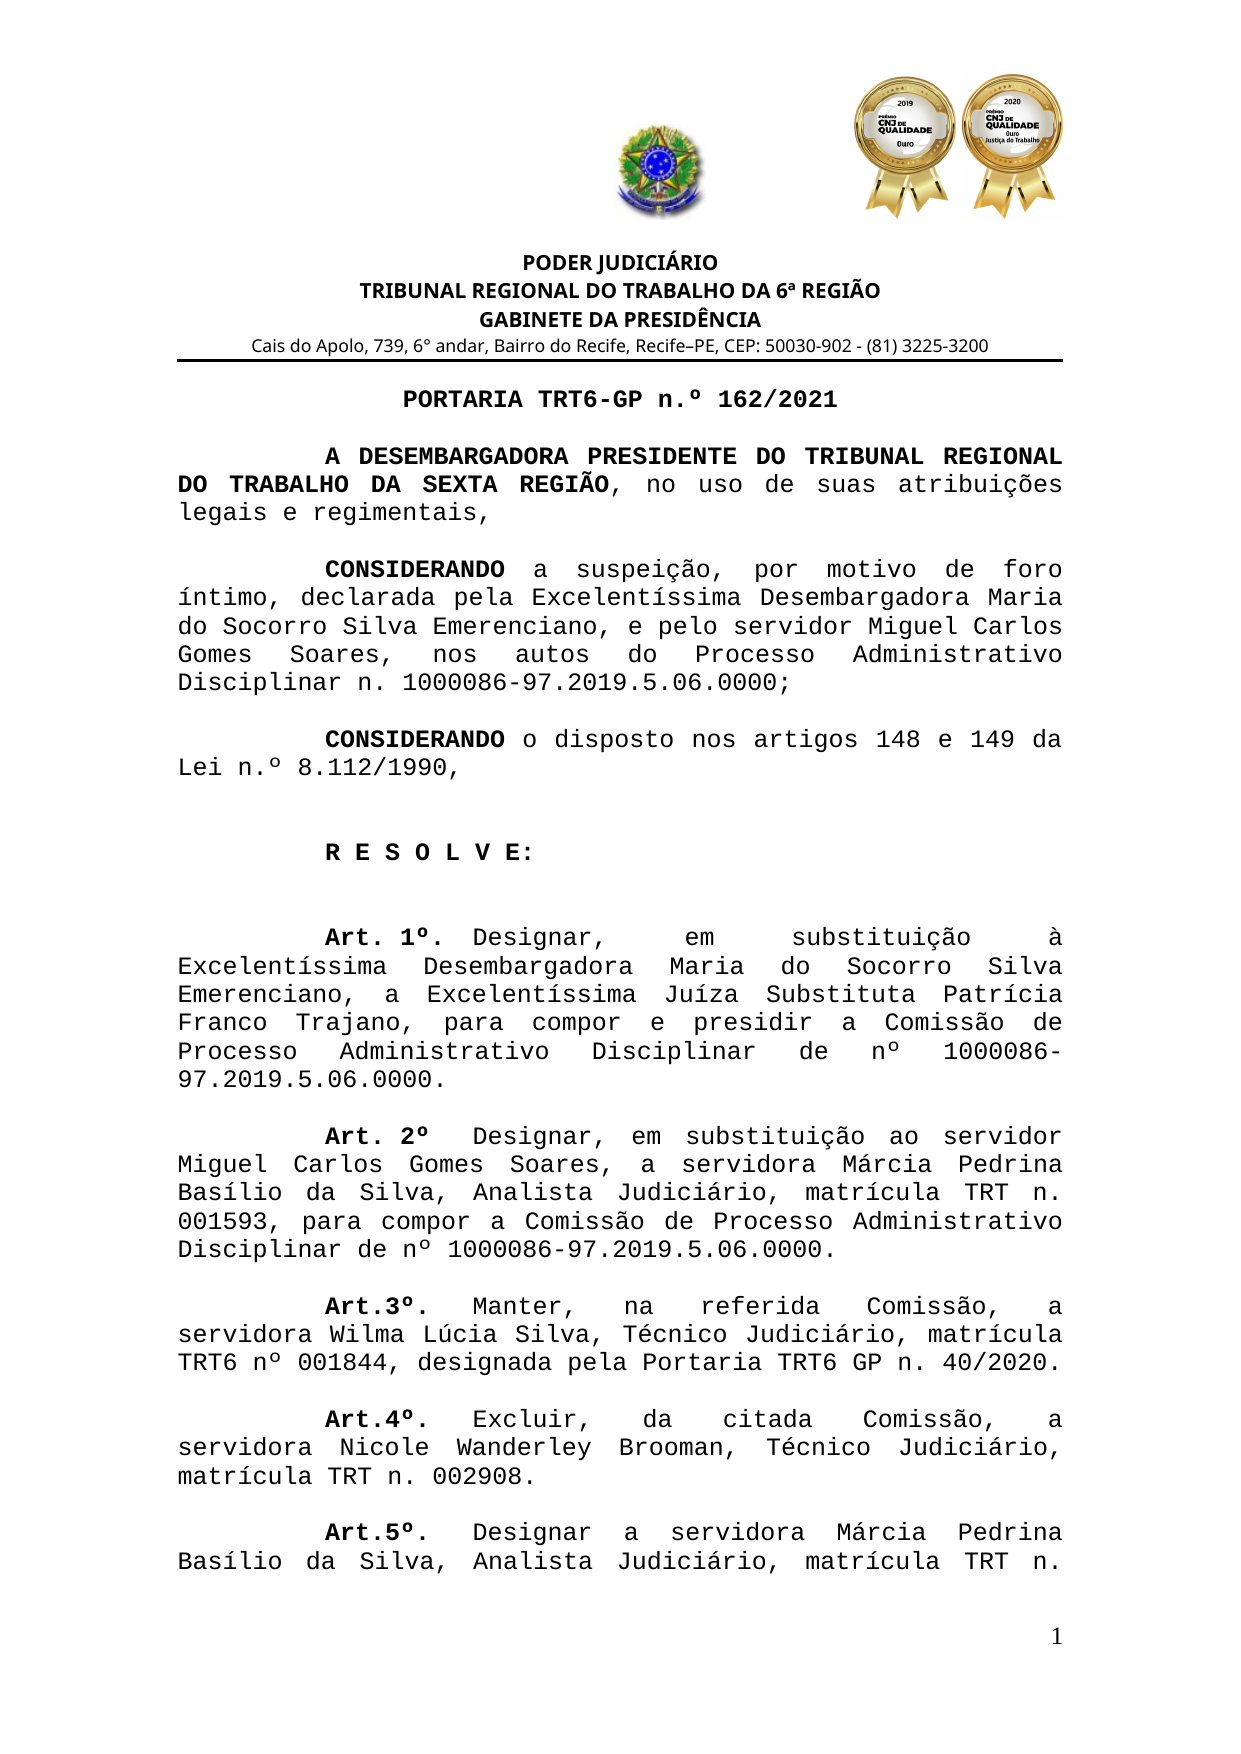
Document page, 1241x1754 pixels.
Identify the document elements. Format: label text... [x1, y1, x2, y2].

text CONSIDERANDO a suspeição, por motivo de foro íntimo, declarada pela Excelentíssima Desembargadora Maria do Socorro Silva Emerenciano, e pelo servidor Miguel Carlos Gomes Soares, nos autos do Processo Administrativo Disciplinar n. 1000086-97.2019.5.06.0000; [177, 557, 1063, 698]
text R E S O L V E: [177, 840, 1063, 868]
text Art.5º. Designar a servidora Márcia Pedrina Basílio da Silva, Analista Judiciário, matrícula TRT n. [177, 1520, 1063, 1577]
text CONSIDERANDO o disposto nos artigos 148 e 149 da Lei n.º 8.112/1990, [177, 727, 1063, 783]
text PORTARIA TRT6-GP n.º 162/2021 [177, 387, 1063, 415]
text Art.4º. Excluir, da citada Comissão, a servidora Nicole Wanderley Brooman, Técnico Judiciário, matrícula TRT n. 002908. [177, 1407, 1063, 1492]
text Art. 1º. Designar, em substituição à Excelentíssima Desembargadora Maria do Socorro Silva Emerenciano, a Excelentíssima Juíza Substituta Patrícia Franco Trajano, para compor e presidir a Comissão de Processo Administrativo Disciplinar de nº 1000086-97.2019.5.06.0000. [177, 925, 1063, 1095]
text A DESEMBARGADORA PRESIDENTE DO TRIBUNAL REGIONAL DO TRABALHO DA SEXTA REGIÃO, no uso de suas atribuições legais e regimentais, [177, 443, 1063, 528]
text Art. 2º Designar, em substituição ao servidor Miguel Carlos Gomes Soares, a servidora Márcia Pedrina Basílio da Silva, Analista Judiciário, matrícula TRT n. 001593, para compor a Comissão de Processo Administrativo Disciplinar de nº 1000086-97.2019.5.06.0000. [177, 1123, 1063, 1265]
picture [614, 124, 707, 220]
picture [961, 73, 1063, 220]
text Art.3º. Manter, na referida Comissão, a servidora Wilma Lúcia Silva, Técnico Judiciário, matrícula TRT6 nº 001844, designada pela Portaria TRT6 GP n. 40/2020. [177, 1293, 1063, 1378]
picture [853, 75, 957, 220]
